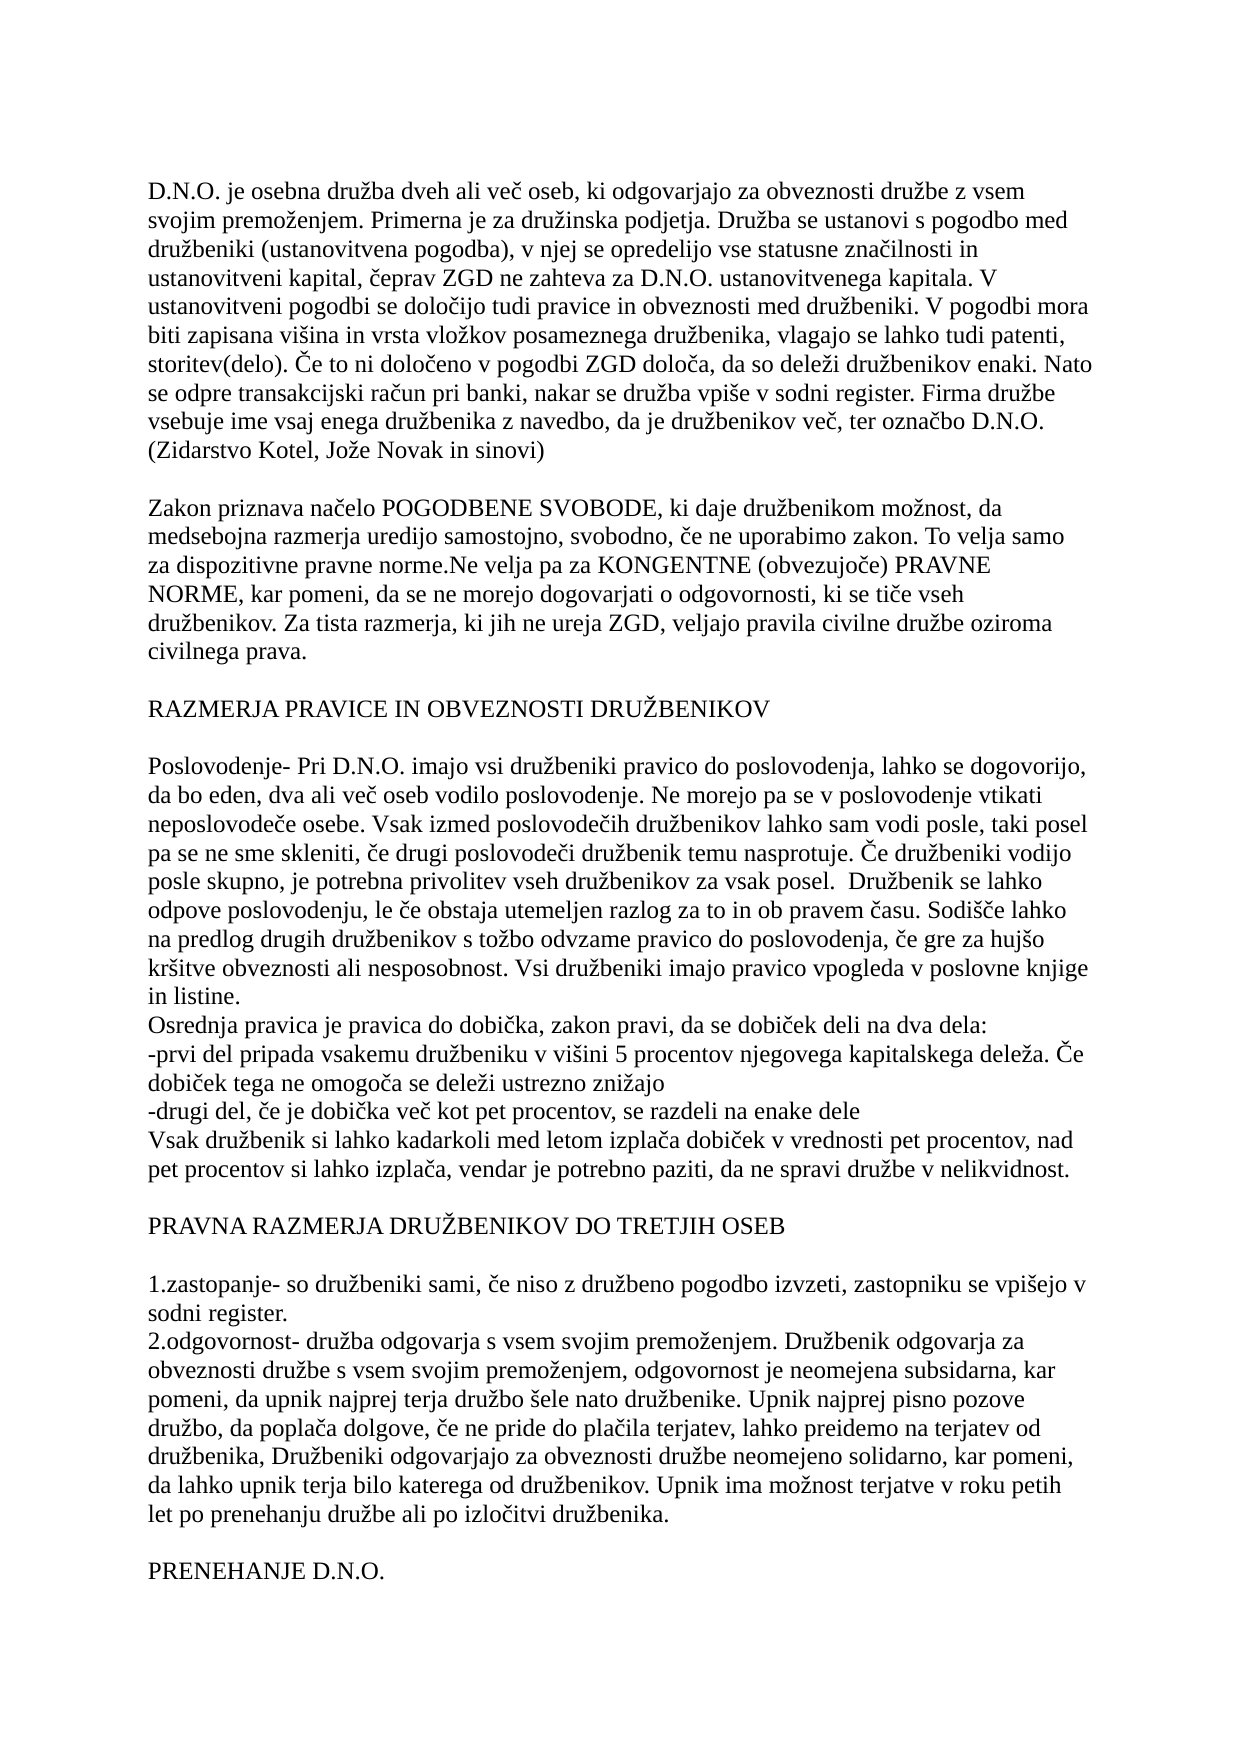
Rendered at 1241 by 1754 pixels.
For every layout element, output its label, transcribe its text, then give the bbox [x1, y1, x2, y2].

text PRENEHANJE D.N.O. [148, 1556, 1093, 1585]
text Zakon priznava načelo POGODBENE SVOBODE, ki daje družbenikom možnost, da medsebojna razmerja uredijo samostojno, svobodno, če ne uporabimo zakon. To velja samo za dispozitivne pravne norme.Ne velja pa za KONGENTNE (obvezujoče) PRAVNE NORME, kar pomeni, da se ne morejo dogovarjati o odgovornosti, ki se tiče vseh družbenikov. Za tista razmerja, ki jih ne ureja ZGD, veljajo pravila civilne družbe oziroma civilnega prava. [148, 493, 1093, 665]
text D.N.O. je osebna družba dveh ali več oseb, ki odgovarjajo za obveznosti družbe z vsem svojim premoženjem. Primerna je za družinska podjetja. Družba se ustanovi s pogodbo med družbeniki (ustanovitvena pogodba), v njej se opredelijo vse statusne značilnosti in ustanovitveni kapital, čeprav ZGD ne zahteva za D.N.O. ustanovitvenega kapitala. V ustanovitveni pogodbi se določijo tudi pravice in obveznosti med družbeniki. V pogodbi mora biti zapisana višina in vrsta vložkov posameznega družbenika, vlagajo se lahko tudi patenti, storitev(delo). Če to ni določeno v pogodbi ZGD določa, da so deleži družbenikov enaki. Nato se odpre transakcijski račun pri banki, nakar se družba vpiše v sodni register. Firma družbe vsebuje ime vsaj enega družbenika z navedbo, da je družbenikov več, ter označbo D.N.O. (Zidarstvo Kotel, Jože Novak in sinovi) [148, 176, 1093, 464]
text 2.odgovornost- družba odgovarja s vsem svojim premoženjem. Družbenik odgovarja za obveznosti družbe s vsem svojim premoženjem, odgovornost je neomejena subsidarna, kar pomeni, da upnik najprej terja družbo šele nato družbenike. Upnik najprej pisno pozove družbo, da poplača dolgove, če ne pride do plačila terjatev, lahko preidemo na terjatev od družbenika, Družbeniki odgovarjajo za obveznosti družbe neomejeno solidarno, kar pomeni, da lahko upnik terja bilo katerega od družbenikov. Upnik ima možnost terjatve v roku petih let po prenehanju družbe ali po izločitvi družbenika. [148, 1326, 1093, 1528]
text PRAVNA RAZMERJA DRUŽBENIKOV DO TRETJIH OSEB [148, 1211, 1093, 1240]
text -drugi del, če je dobička več kot pet procentov, se razdeli na enake dele [148, 1096, 1093, 1125]
text Osrednja pravica je pravica do dobička, zakon pravi, da se dobiček deli na dva dela: [148, 1010, 1093, 1039]
text Poslovodenje- Pri D.N.O. imajo vsi družbeniki pravico do poslovodenja, lahko se dogovorijo, da bo eden, dva ali več oseb vodilo poslovodenje. Ne morejo pa se v poslovodenje vtikati neposlovodeče osebe. Vsak izmed poslovodečih družbenikov lahko sam vodi posle, taki posel pa se ne sme skleniti, če drugi poslovodeči družbenik temu nasprotuje. Če družbeniki vodijo posle skupno, je potrebna privolitev vseh družbenikov za vsak posel. Družbenik se lahko odpove poslovodenju, le če obstaja utemeljen razlog za to in ob pravem času. Sodišče lahko na predlog drugih družbenikov s tožbo odvzame pravico do poslovodenja, če gre za hujšo kršitve obveznosti ali nesposobnost. Vsi družbeniki imajo pravico vpogleda v poslovne knjige in listine. [148, 751, 1093, 1010]
text 1.zastopanje- so družbeniki sami, če niso z družbeno pogodbo izvzeti, zastopniku se vpišejo v sodni register. [148, 1269, 1093, 1326]
text RAZMERJA PRAVICE IN OBVEZNOSTI DRUŽBENIKOV [148, 694, 1093, 723]
text -prvi del pripada vsakemu družbeniku v višini 5 procentov njegovega kapitalskega deleža. Če dobiček tega ne omogoča se deleži ustrezno znižajo [148, 1039, 1093, 1096]
text Vsak družbenik si lahko kadarkoli med letom izplača dobiček v vrednosti pet procentov, nad pet procentov si lahko izplača, vendar je potrebno paziti, da ne spravi družbe v nelikvidnost. [148, 1125, 1093, 1183]
